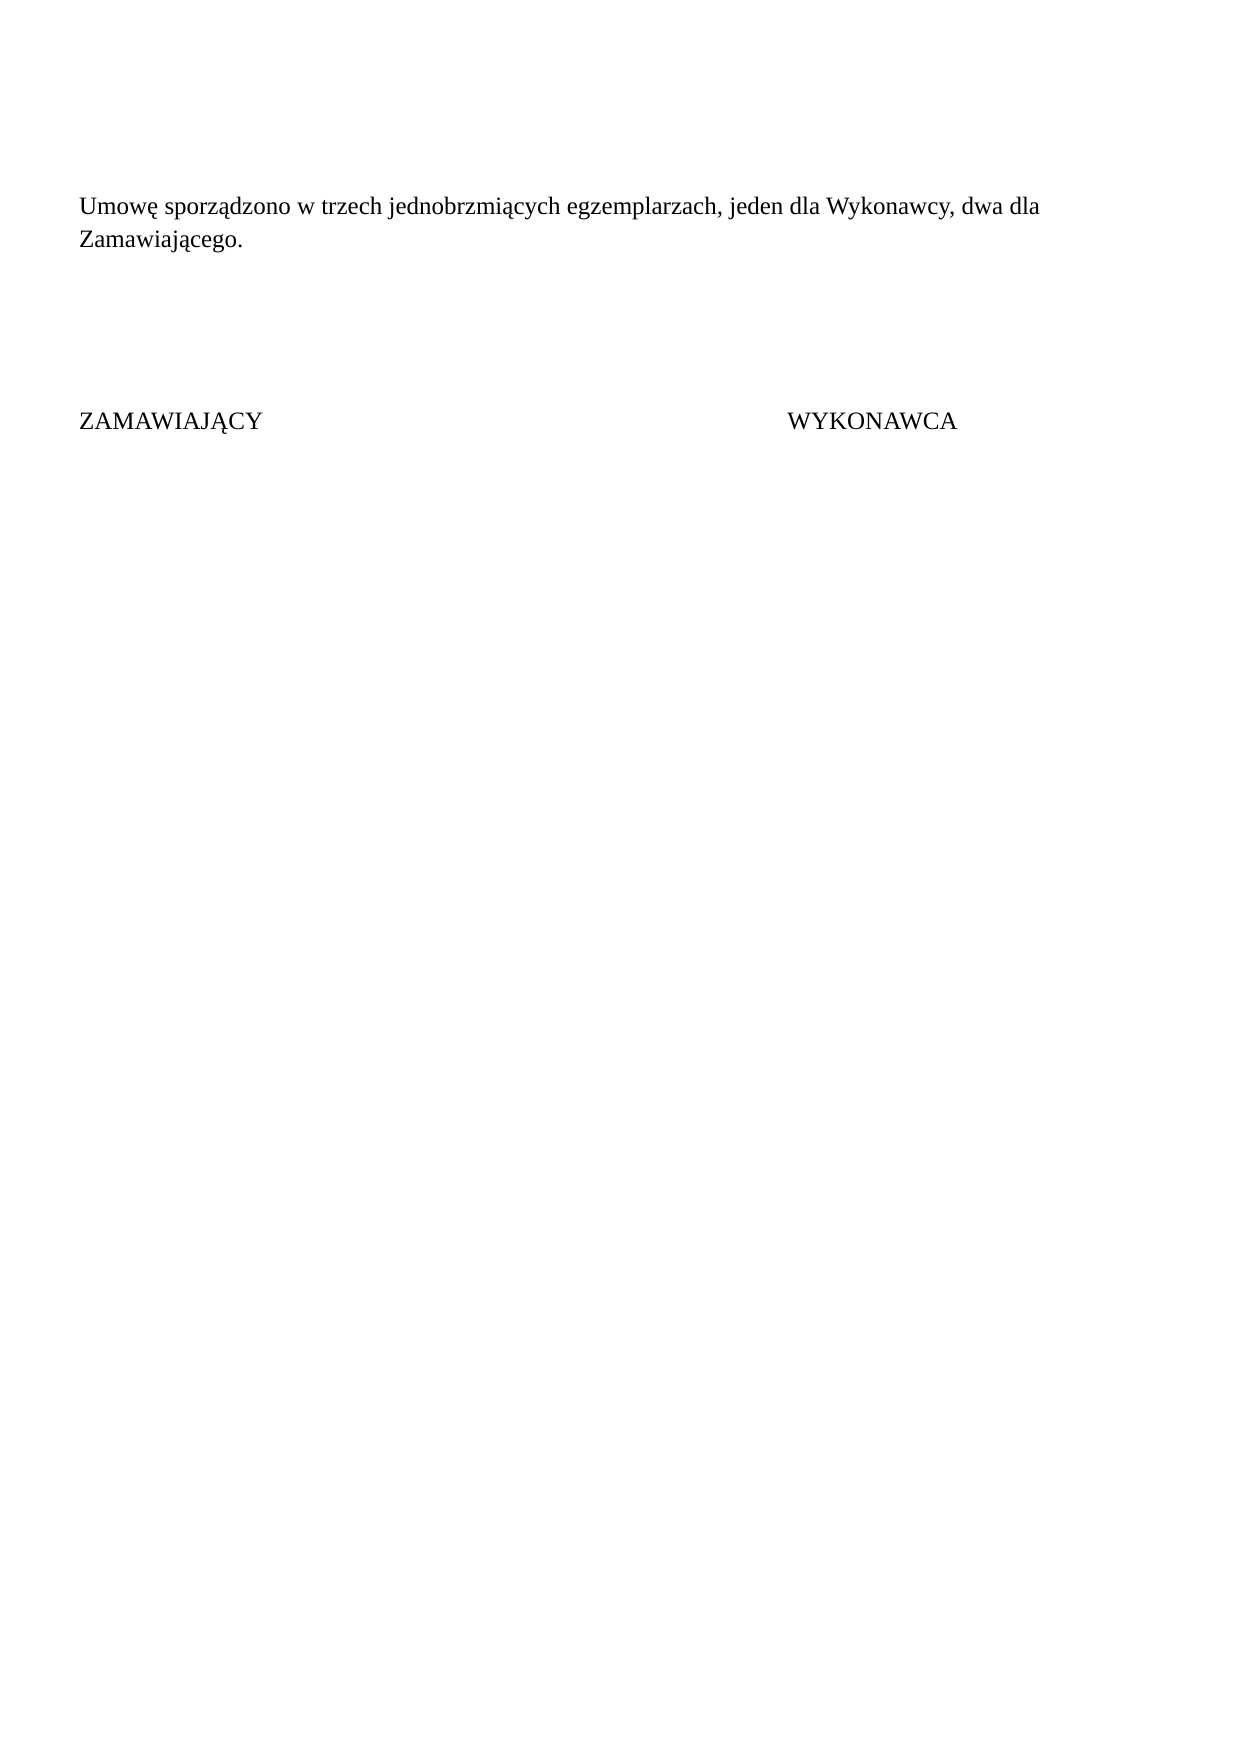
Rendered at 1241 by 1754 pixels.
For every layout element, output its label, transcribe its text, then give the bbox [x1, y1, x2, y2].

list Umowę sporządzono w trzech jednobrzmiących egzemplarzach, jeden dla Wykonawcy, dwa dla Zamawiającego. [79, 191, 1154, 253]
text ZAMAWIAJĄCY WYKONAWCA [79, 406, 1154, 435]
